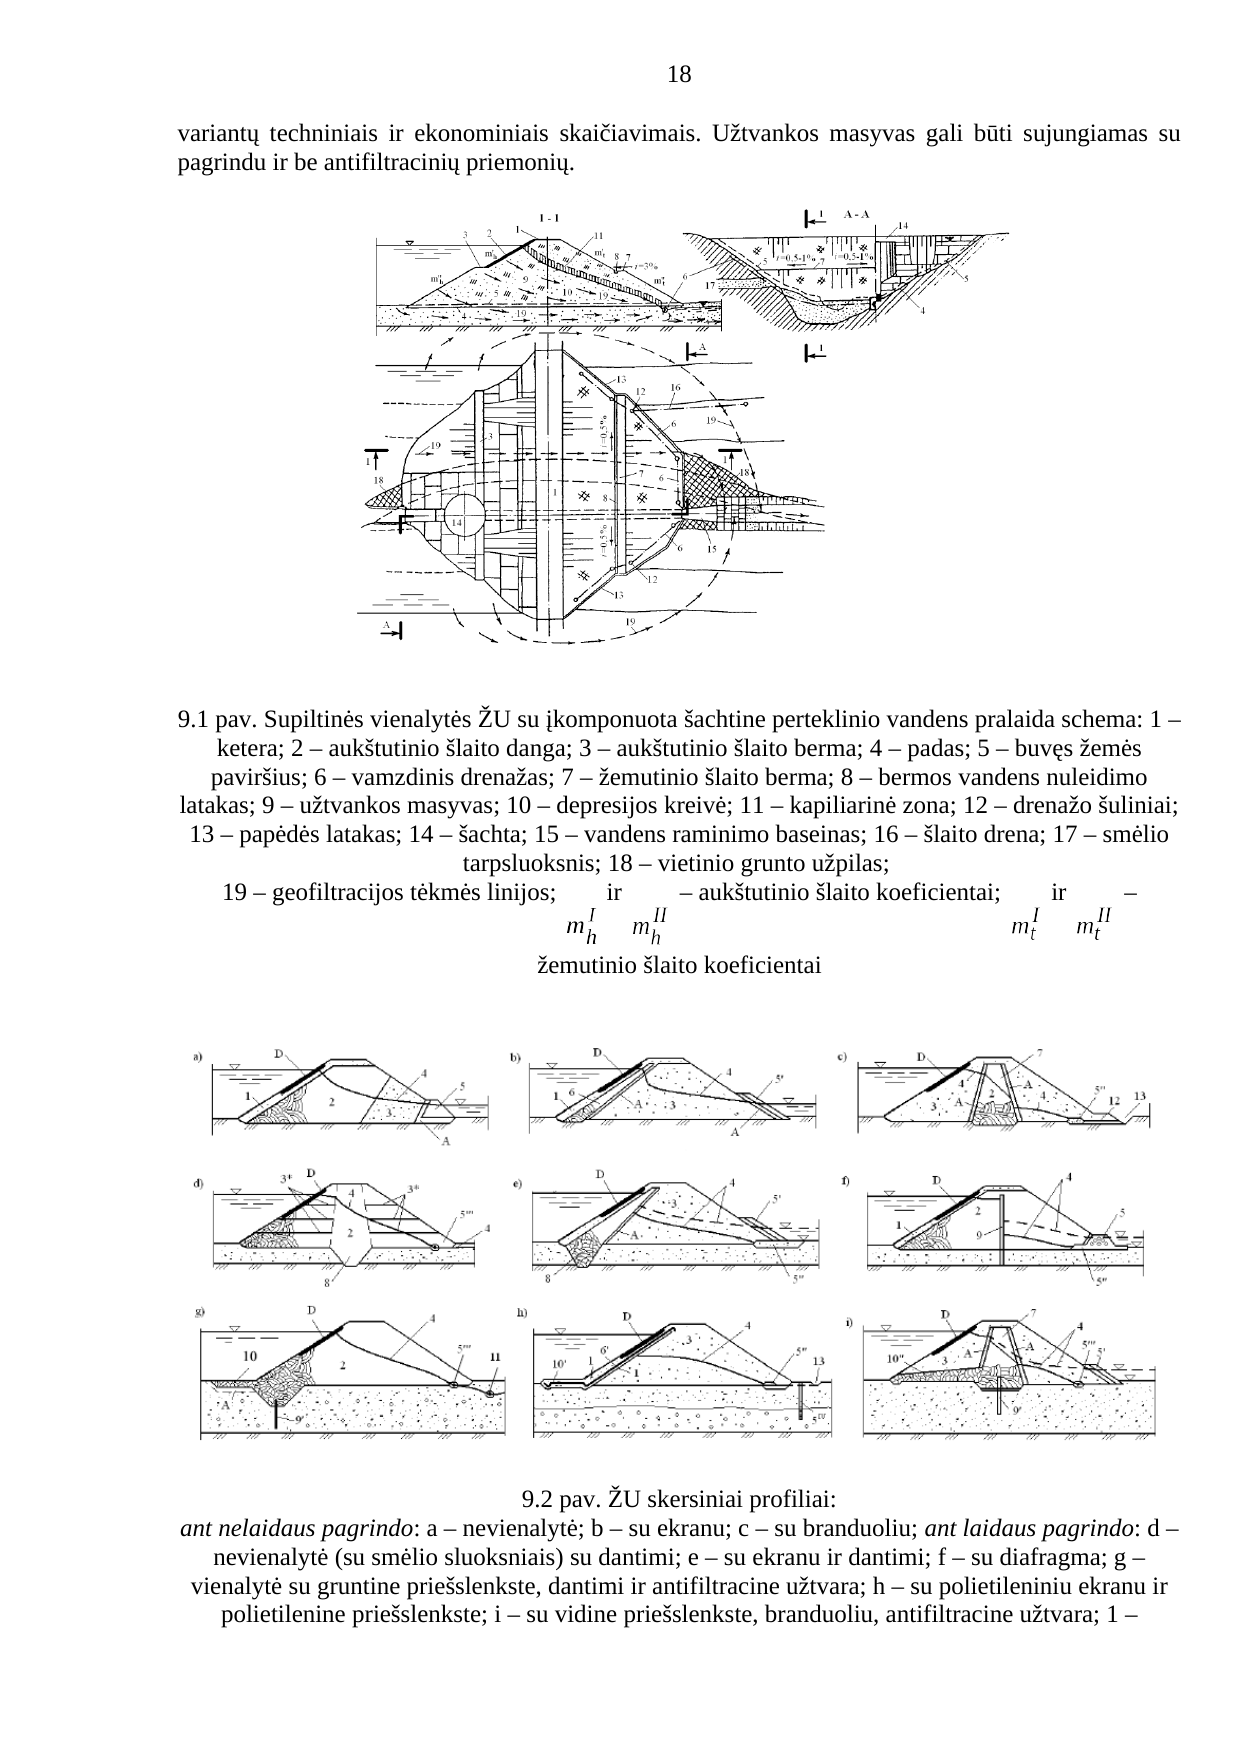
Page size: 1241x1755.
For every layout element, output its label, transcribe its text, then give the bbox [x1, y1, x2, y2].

text ant nelaidaus pagrindo: a – nevienalytė; b – su ekranu; c – su branduoliu; ant laidaus pagrindo: d – nevienalytė (su smėlio sluoksniais) su dantimi; e – su ekranu ir dantimi; f – su diafragma; g – vienalytė su gruntine priešslenkste, dantimi ir antifiltracine užtvara; h – su polietileniniu ekranu ir polietilenine priešslenkste; i – su vidine priešslenkste, branduoliu, antifiltracine užtvara; 1 – [177, 1513, 1181, 1628]
text 9.1 pav. Supiltinės vienalytės ŽU su įkomponuota šachtine perteklinio vandens pralaida schema: 1 – ketera; 2 – aukštutinio šlaito danga; 3 – aukštutinio šlaito berma; 4 – padas; 5 – buvęs žemės paviršius; 6 – vamzdinis drenažas; 7 – žemutinio šlaito berma; 8 – bermos vandens nuleidimo latakas; 9 – užtvankos masyvas; 10 – depresijos kreivė; 11 – kapiliarinė zona; 12 – drenažo šuliniai; 13 – papėdės latakas; 14 – šachta; 15 – vandens raminimo baseinas; 16 – šlaito drena; 17 – smėlio tarpsluoksnis; 18 – vietinio grunto užpilas; [177, 704, 1181, 877]
text 19 – geofiltracijos tėkmės linijos; ir – aukštutinio šlaito koeficientai; ir – žemutinio šlaito koeficientai [177, 877, 1181, 979]
text variantų techniniais ir ekonominiais skaičiavimais. Užtvankos masyvas gali būti sujungiamas su pagrindu ir be antifiltracinių priemonių. [177, 118, 1181, 176]
text 9.2 pav. ŽU skersiniai profiliai: [177, 1484, 1181, 1513]
